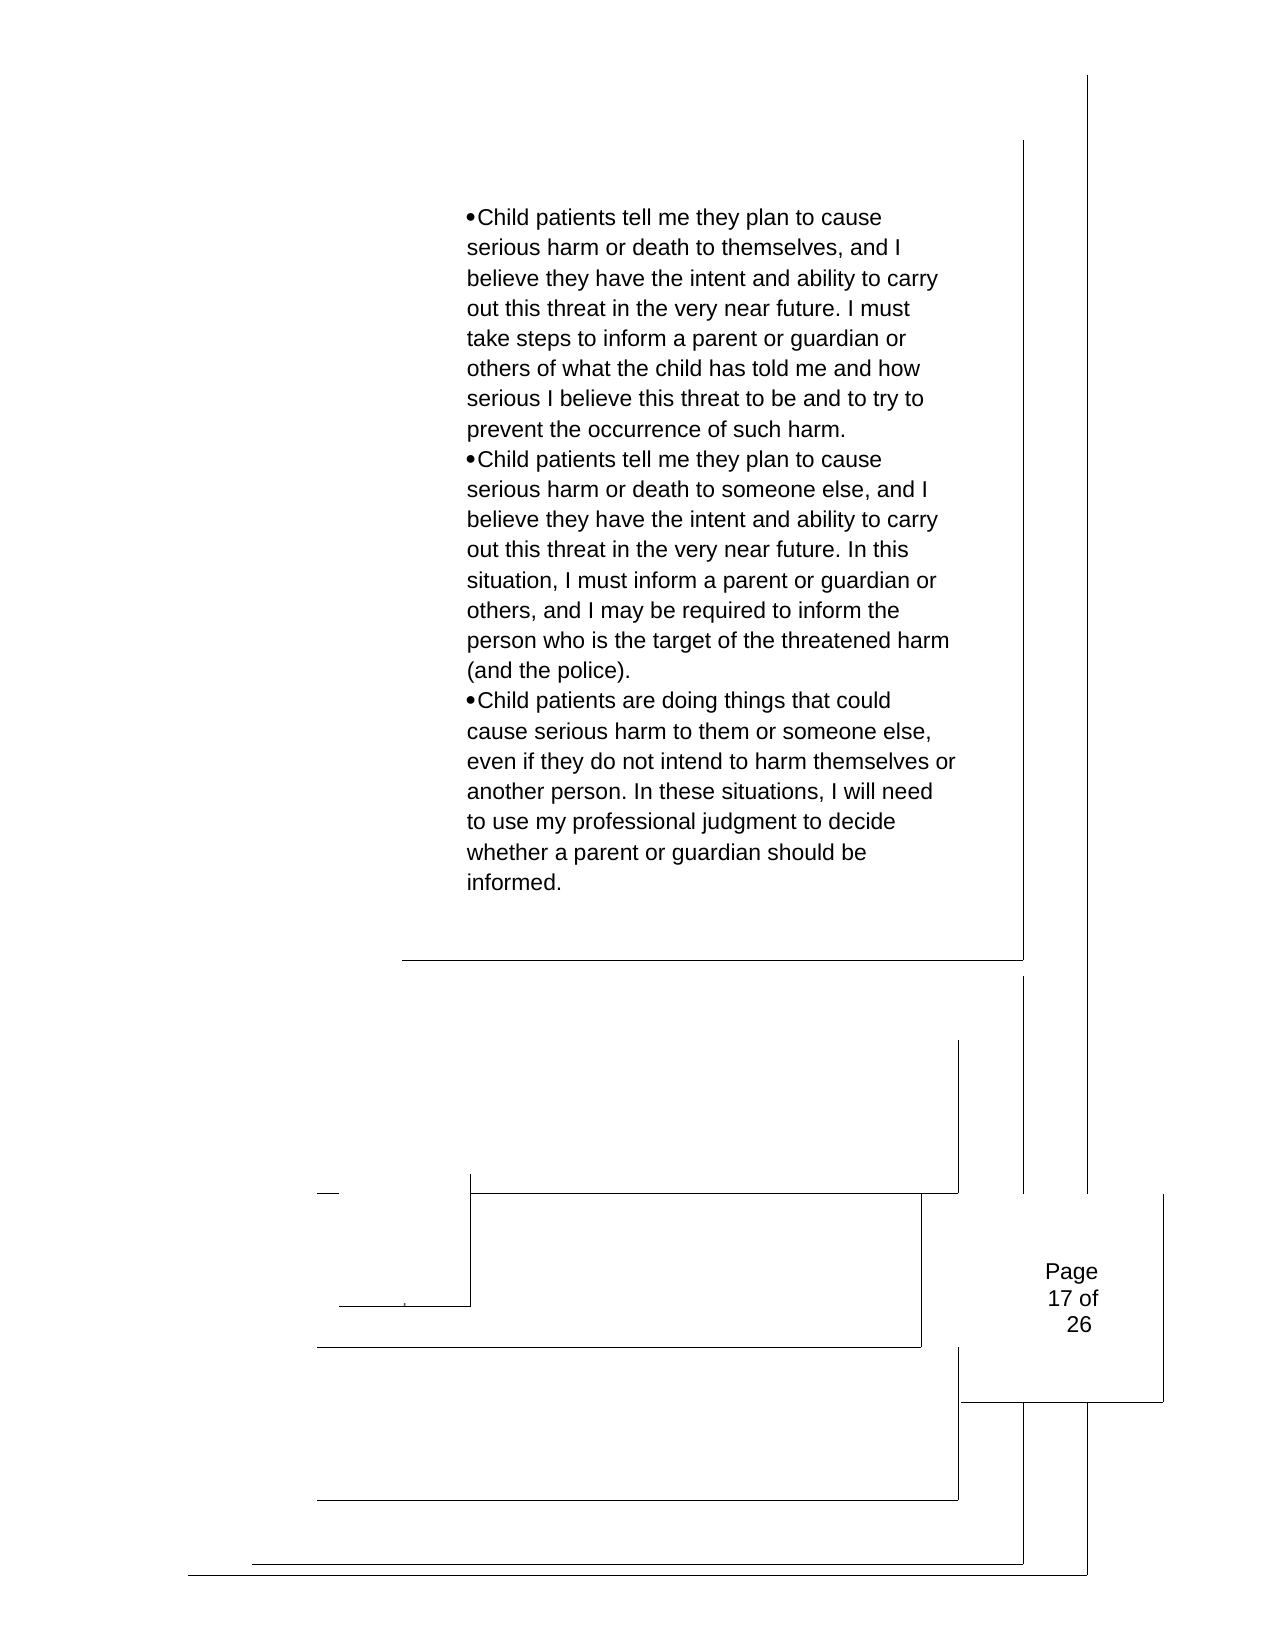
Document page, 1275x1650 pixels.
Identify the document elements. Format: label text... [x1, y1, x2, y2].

list Child patients tell me they plan to cause serious harm or death to themselves, and I believe they have the intent and ability to carry out this threat in the very near future. I must take steps to inform a parent or guardian or others of what the child has told me and how serious I believe this threat to be and to try to prevent the occurrence of such harm. [402, 139, 1023, 381]
list Child patients tell me they plan to cause serious harm or death to someone else, and I believe they have the intent and ability to carry out this threat in the very near future. In this situation, I must inform a parent or guardian or others, and I may be required to inform the person who is the target of the threatened harm (and the police). [402, 381, 1023, 623]
list Child patients are doing things that could cause serious harm to them or someone else, even if they do not intend to harm themselves or another person. In these situations, I will need to use my professional judgment to decide whether a parent or guardian should be informed. [402, 623, 1023, 960]
